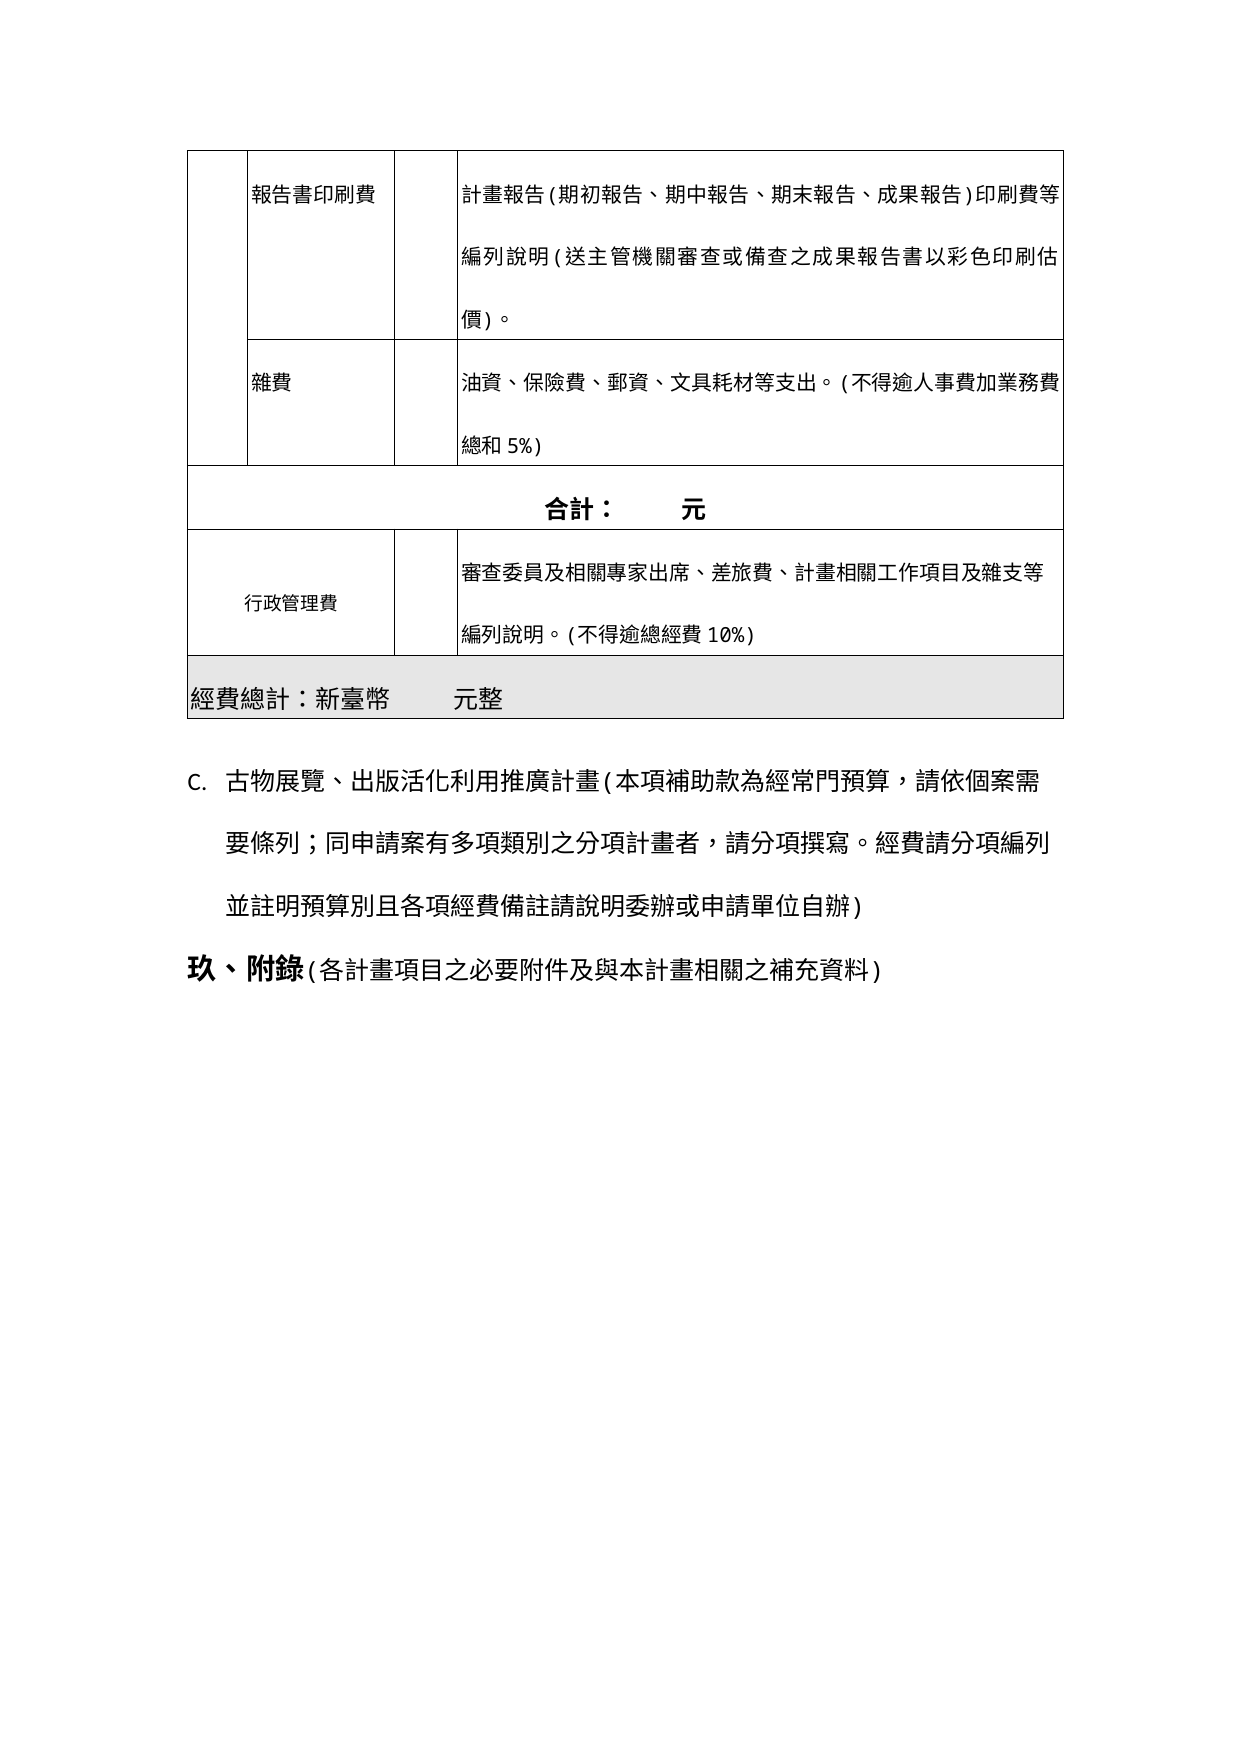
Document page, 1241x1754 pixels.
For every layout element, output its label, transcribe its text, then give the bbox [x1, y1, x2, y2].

table_cell 合計： 元 [188, 466, 1063, 528]
table_cell [395, 530, 457, 654]
table_cell 行政管理費 [188, 530, 394, 654]
text 玖、附錄(各計畫項目之必要附件及與本計畫相關之補充資料) [187, 925, 1063, 988]
table_cell 經費總計：新臺幣 元整 [188, 656, 1063, 718]
table_cell 油資、保險費、郵資、文具耗材等支出。(不得逾人事費加業務費總和5%) [458, 340, 1063, 465]
table_cell 計畫報告(期初報告、期中報告、期末報告、成果報告)印刷費等編列說明(送主管機關審查或備查之成果報告書以彩色印刷估價)。 [458, 151, 1063, 339]
table_cell [188, 151, 247, 465]
table_cell [395, 340, 457, 465]
table_cell 雜費 [248, 340, 394, 465]
table_cell [395, 151, 457, 339]
table_cell 審查委員及相關專家出席、差旅費、計畫相關工作項目及雜支等編列說明。(不得逾總經費10%) [458, 530, 1063, 654]
list 古物展覽、出版活化利用推廣計畫(本項補助款為經常門預算，請依個案需要條列；同申請案有多項類別之分項計畫者，請分項撰寫。經費請分項編列並註明預算別且各項經費備註請說明委辦或申請單位自辦) [187, 738, 1063, 925]
table_cell 報告書印刷費 [248, 151, 394, 339]
